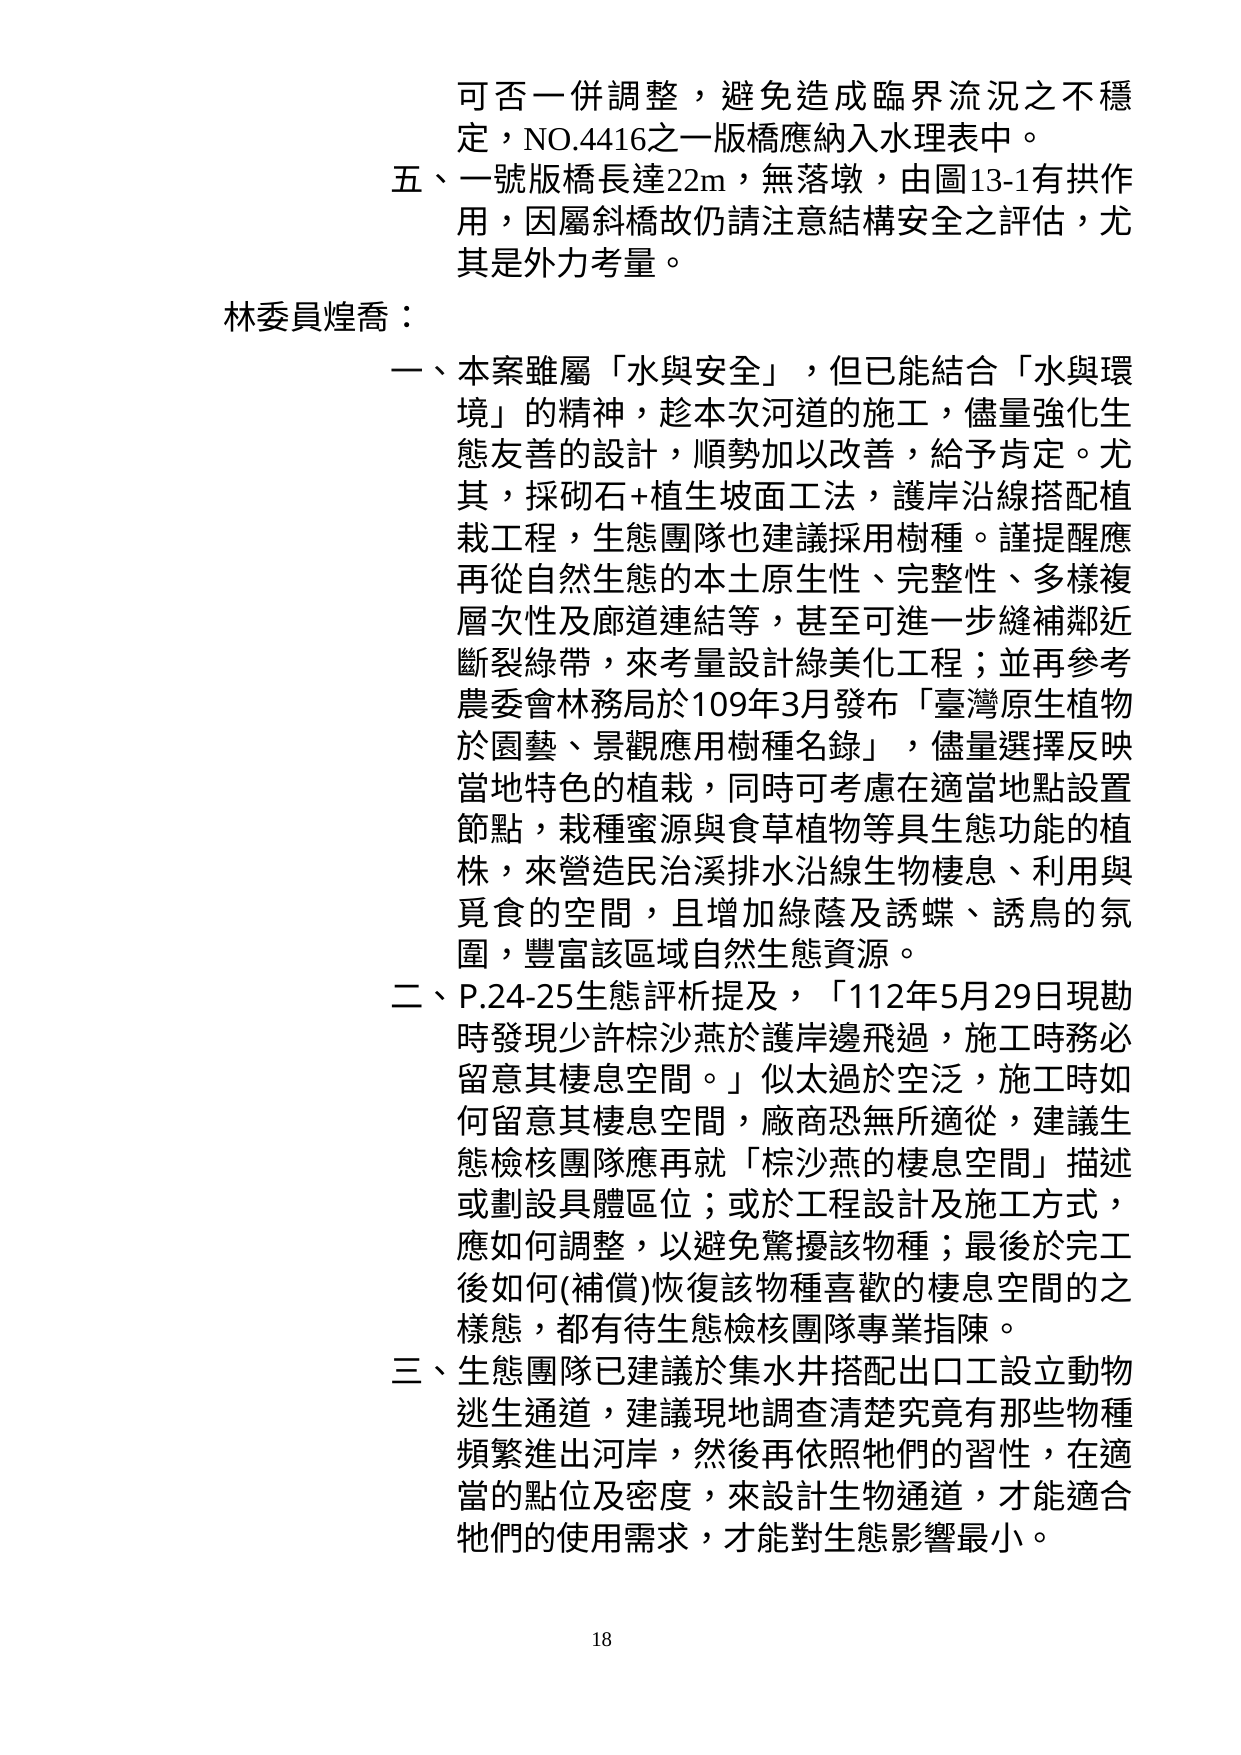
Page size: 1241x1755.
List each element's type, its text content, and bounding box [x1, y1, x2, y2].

text 可否一併調整，避免造成臨界流況之不穩定，NO.4416之一版橋應納入水理表中。 [390, 75, 1134, 158]
text 五、一號版橋長達22m，無落墩，由圖13-1有拱作用，因屬斜橋故仍請注意結構安全之評估，尤其是外力考量。 [390, 158, 1134, 283]
text 三、生態團隊已建議於集水井搭配出口工設立動物逃生通道，建議現地調查清楚究竟有那些物種頻繁進出河岸，然後再依照牠們的習性，在適當的點位及密度，來設計生物通道，才能適合牠們的使用需求，才能對生態影響最小。 [390, 1350, 1134, 1558]
text 二、P.24-25生態評析提及，「112年5月29日現勘時發現少許棕沙燕於護岸邊飛過，施工時務必留意其棲息空間。」似太過於空泛，施工時如何留意其棲息空間，廠商恐無所適從，建議生態檢核團隊應再就「棕沙燕的棲息空間」描述或劃設具體區位；或於工程設計及施工方式，應如何調整，以避免驚擾該物種；最後於完工後如何(補償)恢復該物種喜歡的棲息空間的之樣態，都有待生態檢核團隊專業指陳。 [390, 975, 1134, 1350]
text 一、本案雖屬「水與安全」，但已能結合「水與環境」的精神，趁本次河道的施工，儘量強化生態友善的設計，順勢加以改善，給予肯定。尤其，採砌石+植生坡面工法，護岸沿線搭配植栽工程，生態團隊也建議採用樹種。謹提醒應再從自然生態的本土原生性、完整性、多樣複層次性及廊道連結等，甚至可進一步縫補鄰近斷裂綠帶，來考量設計綠美化工程；並再參考農委會林務局於109年3月發布「臺灣原生植物於園藝、景觀應用樹種名錄」，儘量選擇反映當地特色的植栽，同時可考慮在適當地點設置節點，栽種蜜源與食草植物等具生態功能的植株，來營造民治溪排水沿線生物棲息、利用與覓食的空間，且增加綠蔭及誘蝶、誘鳥的氛圍，豐富該區域自然生態資源。 [390, 350, 1134, 975]
text 林委員煌喬： [223, 296, 1134, 337]
